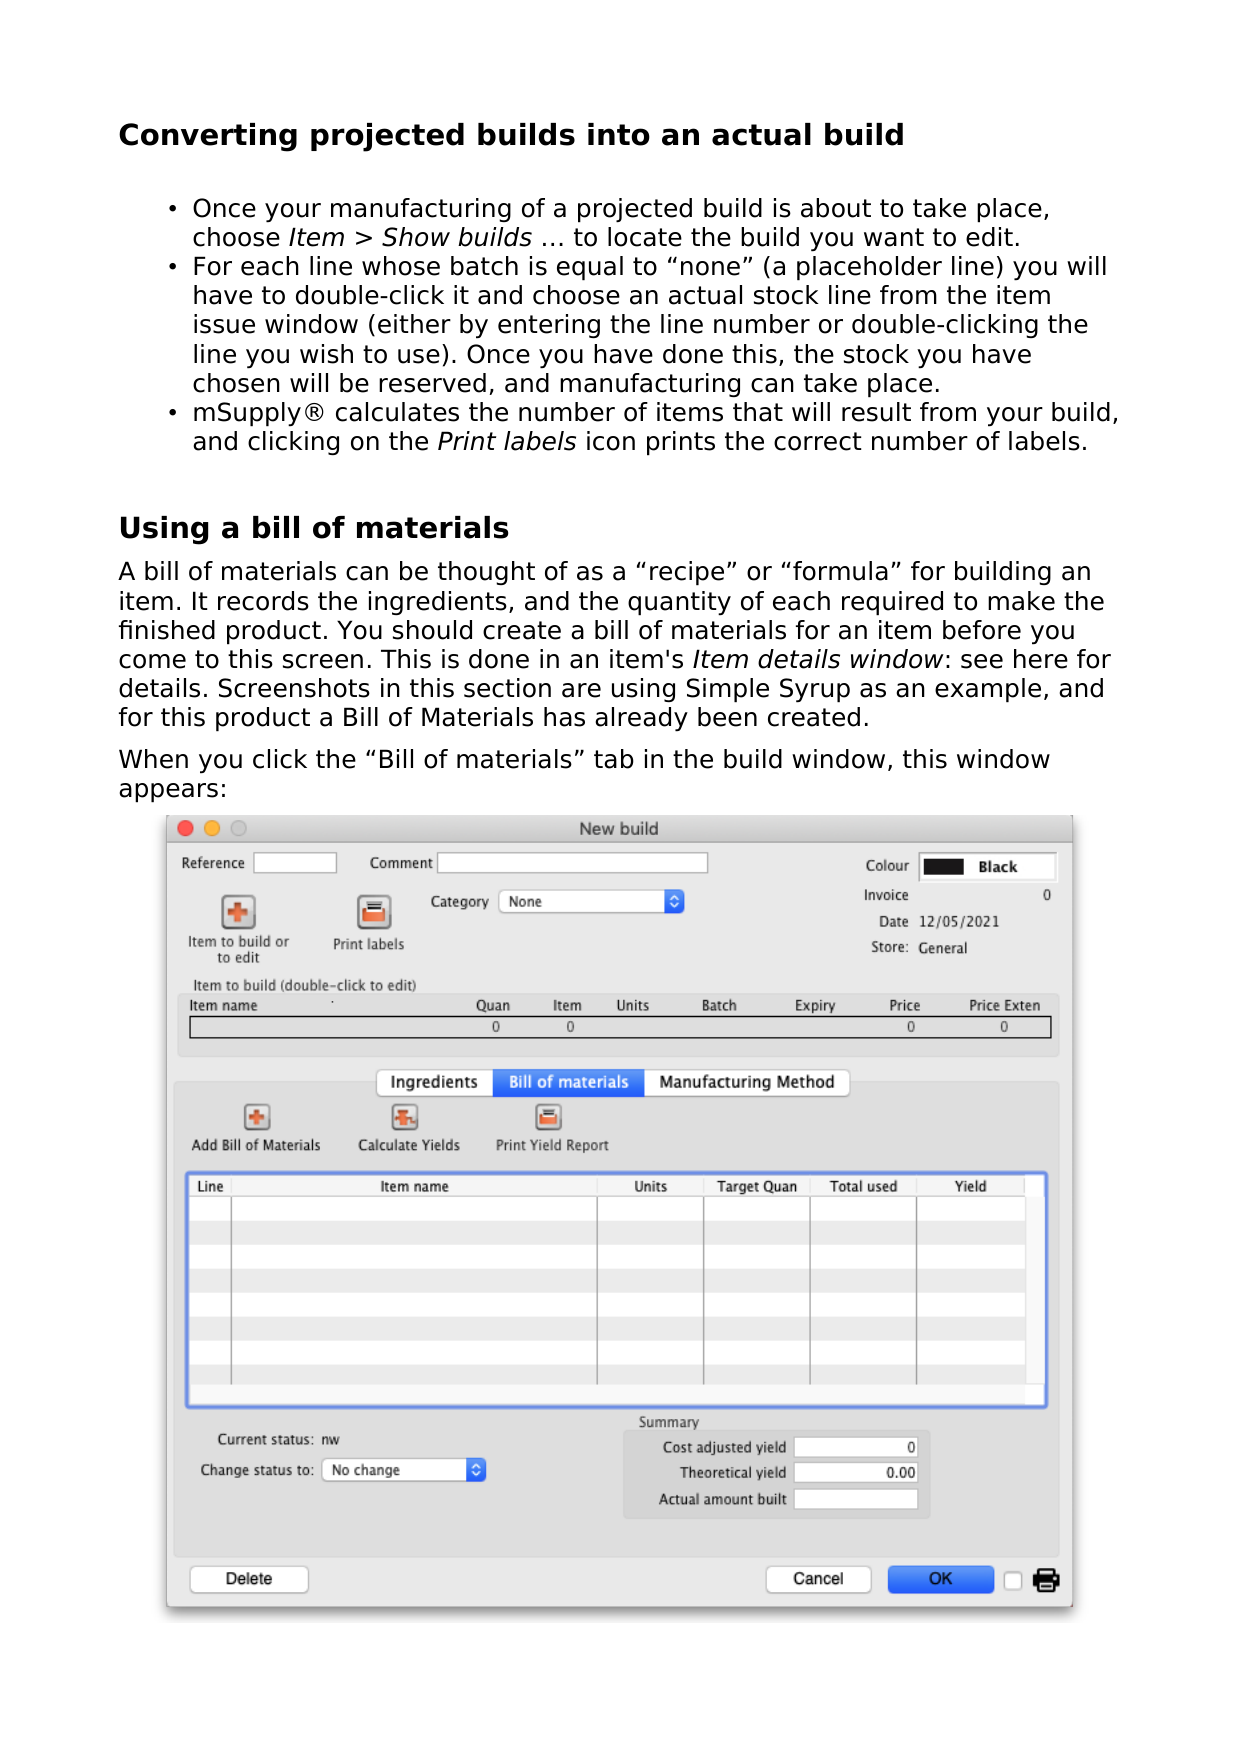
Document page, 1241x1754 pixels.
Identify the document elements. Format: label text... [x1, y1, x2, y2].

subtitle Converting projected builds into an actual build [118, 118, 1122, 152]
picture [151, 815, 1089, 1623]
list Once your manufacturing of a projected build is about to take place, choose Item > Show builds … to locate the build you want to edit. [177, 194, 1122, 252]
text A bill of materials can be thought of as a “recipe” or “formula” for building an item. It records the ingredients, and the quantity of each required to make the finished product. You should create a bill of materials for an item before you come to this screen. This is done in an item's Item details window: see here for details. Screenshots in this section are using Simple Syrup as an example, and for this product a Bill of Materials has already been created. [118, 557, 1122, 732]
list mSupply® calculates the number of items that will result from your build, and clicking on the Print labels icon prints the correct number of labels. [177, 398, 1122, 457]
text When you click the “Bill of materials” tab in the build window, this window appears: [118, 745, 1122, 803]
list For each line whose batch is equal to “none” (a placeholder line) you will have to double-click it and choose an actual stock line from the item issue window (either by entering the line number or double-clicking the line you wish to use). Once you have done this, the stock you have chosen will be reserved, and manufacturing can take place. [177, 252, 1122, 398]
subtitle Using a bill of materials [118, 511, 1122, 545]
